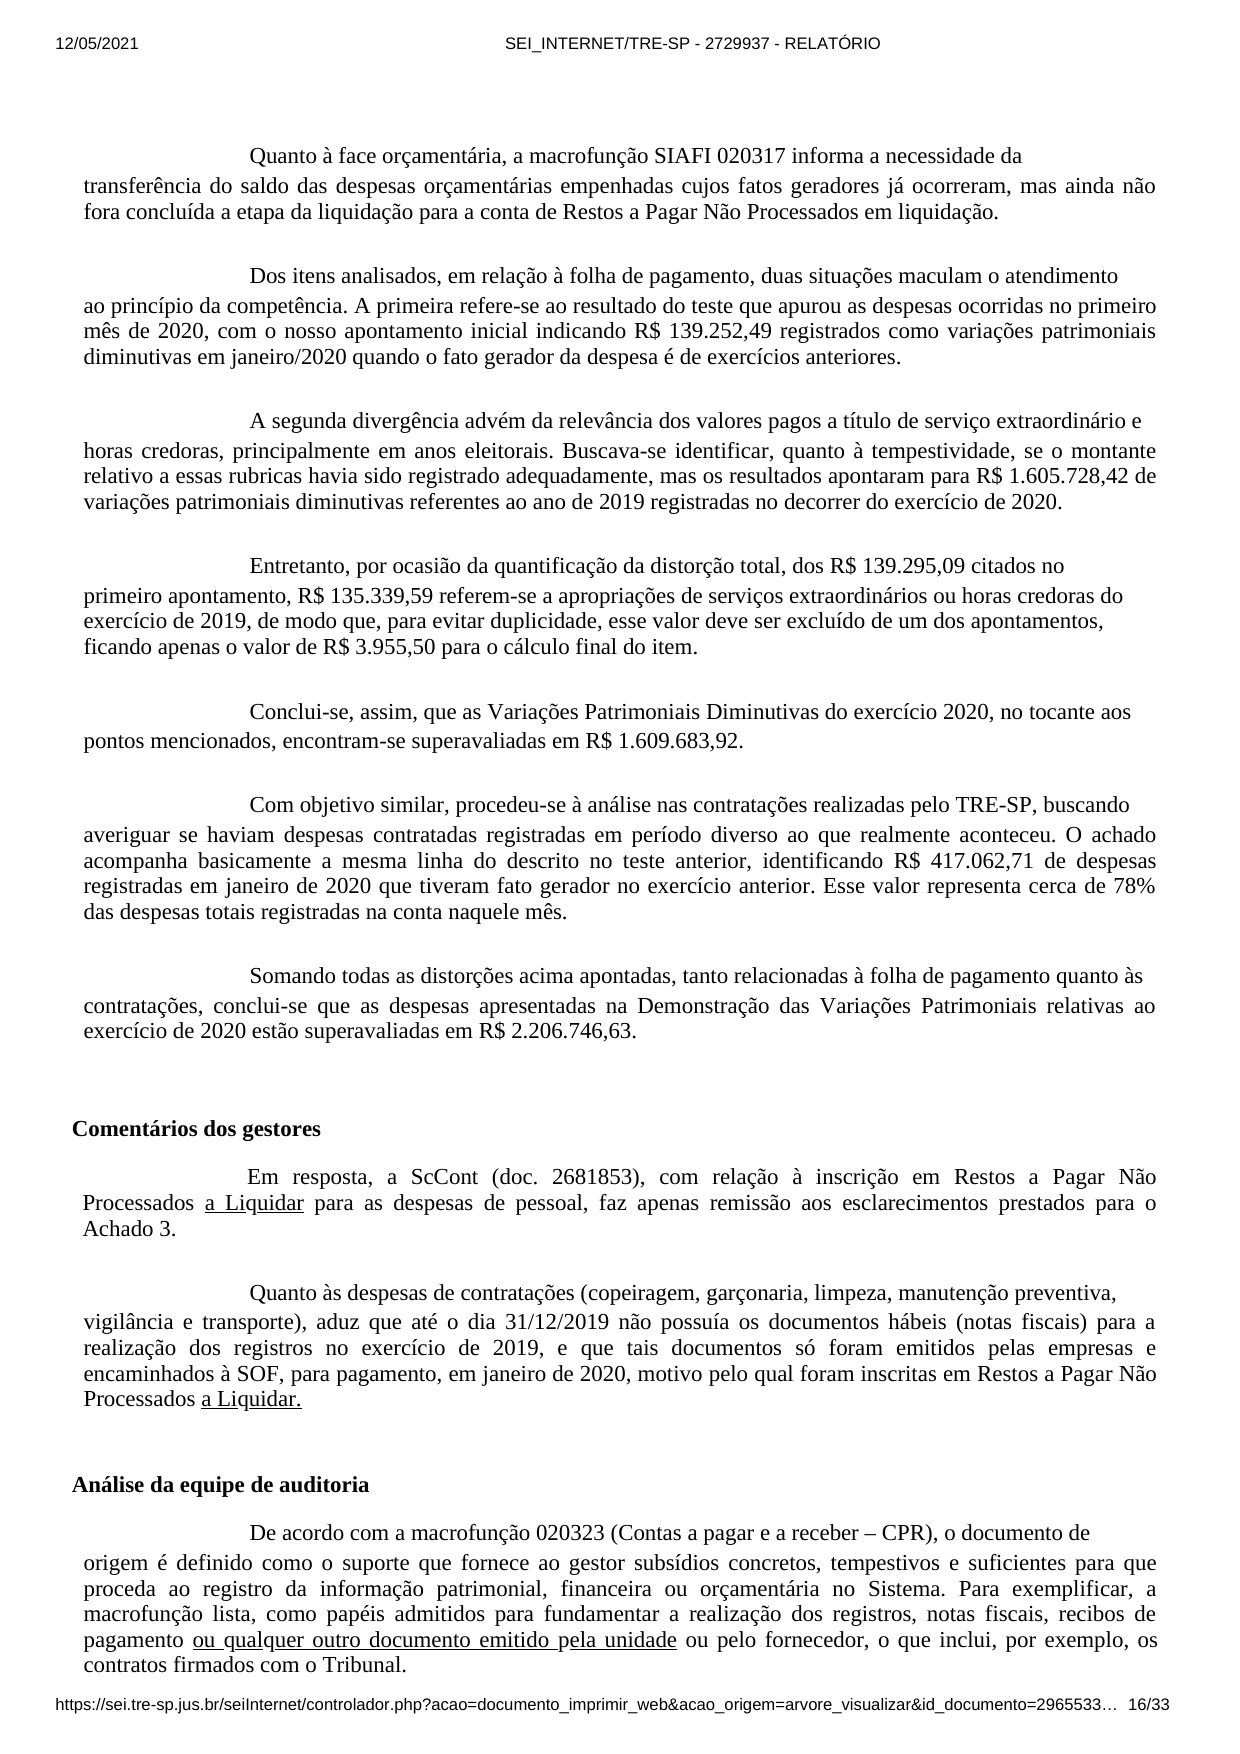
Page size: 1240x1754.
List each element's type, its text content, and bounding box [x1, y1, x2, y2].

text Entretanto, por ocasião da quantificação da distorção total, dos R$ 139.295,09 citados no [249, 553, 1158, 579]
text ao princípio da competência. A primeira refere-se ao resultado do teste que apurou as despesas ocorridas no primeiro mês de 2020, com o nosso apontamento inicial indicando R$ 139.252,49 registrados como variações patrimoniais diminutivas em janeiro/2020 quando o fato gerador da despesa é de exercícios anteriores. [83, 293, 1158, 369]
text Dos itens analisados, em relação à folha de pagamento, duas situações maculam o atendimento [249, 263, 1158, 288]
text primeiro apontamento, R$ 135.339,59 referem-se a apropriações de serviços extraordinários ou horas credoras do exercício de 2019, de modo que, para evitar duplicidade, esse valor deve ser excluído de um dos apontamentos, ficando apenas o valor de R$ 3.955,50 para o cálculo final do item. [83, 583, 1169, 659]
text contratações, conclui-se que as despesas apresentadas na Demonstração das Variações Patrimoniais relativas ao exercício de 2020 estão superavaliadas em R$ 2.206.746,63. [83, 993, 1158, 1044]
text Somando todas as distorções acima apontadas, tanto relacionadas à folha de pagamento quanto às [249, 963, 1158, 989]
text transferência do saldo das despesas orçamentárias empenhadas cujos fatos geradores já ocorreram, mas ainda não fora concluída a etapa da liquidação para a conta de Restos a Pagar Não Processados em liquidação. [83, 173, 1158, 224]
text De acordo com a macrofunção 020323 (Contas a pagar e a receber – CPR), o documento de [249, 1520, 1158, 1546]
text Quanto à face orçamentária, a macrofunção SIAFI 020317 informa a necessidade da [249, 143, 1158, 169]
text averiguar se haviam despesas contratadas registradas em período diverso ao que realmente aconteceu. O achado acompanha basicamente a mesma linha do descrito no teste anterior, identificando R$ 417.062,71 de despesas registradas em janeiro de 2020 que tiveram fato gerador no exercício anterior. Esse valor representa cerca de 78% das despesas totais registradas na conta naquele mês. [83, 822, 1158, 924]
text Conclui-se, assim, que as Variações Patrimoniais Diminutivas do exercício 2020, no tocante aos [249, 699, 1158, 724]
text origem é definido como o suporte que fornece ao gestor subsídios concretos, tempestivos e suficientes para que proceda ao registro da informação patrimonial, financeira ou orçamentária no Sistema. Para exemplificar, a macrofunção lista, como papéis admitidos para fundamentar a realização dos registros, notas fiscais, recibos de pagamento ou qualquer outro documento emitido pela unidade ou pelo fornecedor, o que inclui, por exemplo, os contratos firmados com o Tribunal. [83, 1550, 1158, 1678]
subtitle Análise da equipe de auditoria [72, 1472, 1166, 1498]
text horas credoras, principalmente em anos eleitorais. Buscava-se identificar, quanto à tempestividade, se o montante relativo a essas rubricas havia sido registrado adequadamente, mas os resultados apontaram para R$ 1.605.728,42 de variações patrimoniais diminutivas referentes ao ano de 2019 registradas no decorrer do exercício de 2020. [83, 438, 1158, 514]
text Quanto às despesas de contratações (copeiragem, garçonaria, limpeza, manutenção preventiva, [249, 1280, 1158, 1305]
text Com objetivo similar, procedeu-se à análise nas contratações realizadas pelo TRE-SP, buscando [249, 792, 1158, 818]
text Em resposta, a ScCont (doc. 2681853), com relação à inscrição em Restos a Pagar Não Processados a Liquidar para as despesas de pessoal, faz apenas remissão aos esclarecimentos prestados para o Achado 3. [82, 1164, 1158, 1241]
subtitle Comentários dos gestores [72, 1116, 1166, 1142]
text vigilância e transporte), aduz que até o dia 31/12/2019 não possuía os documentos hábeis (notas fiscais) para a realização dos registros no exercício de 2019, e que tais documentos só foram emitidos pelas empresas e encaminhados à SOF, para pagamento, em janeiro de 2020, motivo pelo qual foram inscritas em Restos a Pagar Não Processados a Liquidar. [83, 1309, 1158, 1412]
text A segunda divergência advém da relevância dos valores pagos a título de serviço extraordinário e [249, 408, 1158, 434]
text pontos mencionados, encontram-se superavaliadas em R$ 1.609.683,92. [83, 728, 1158, 754]
